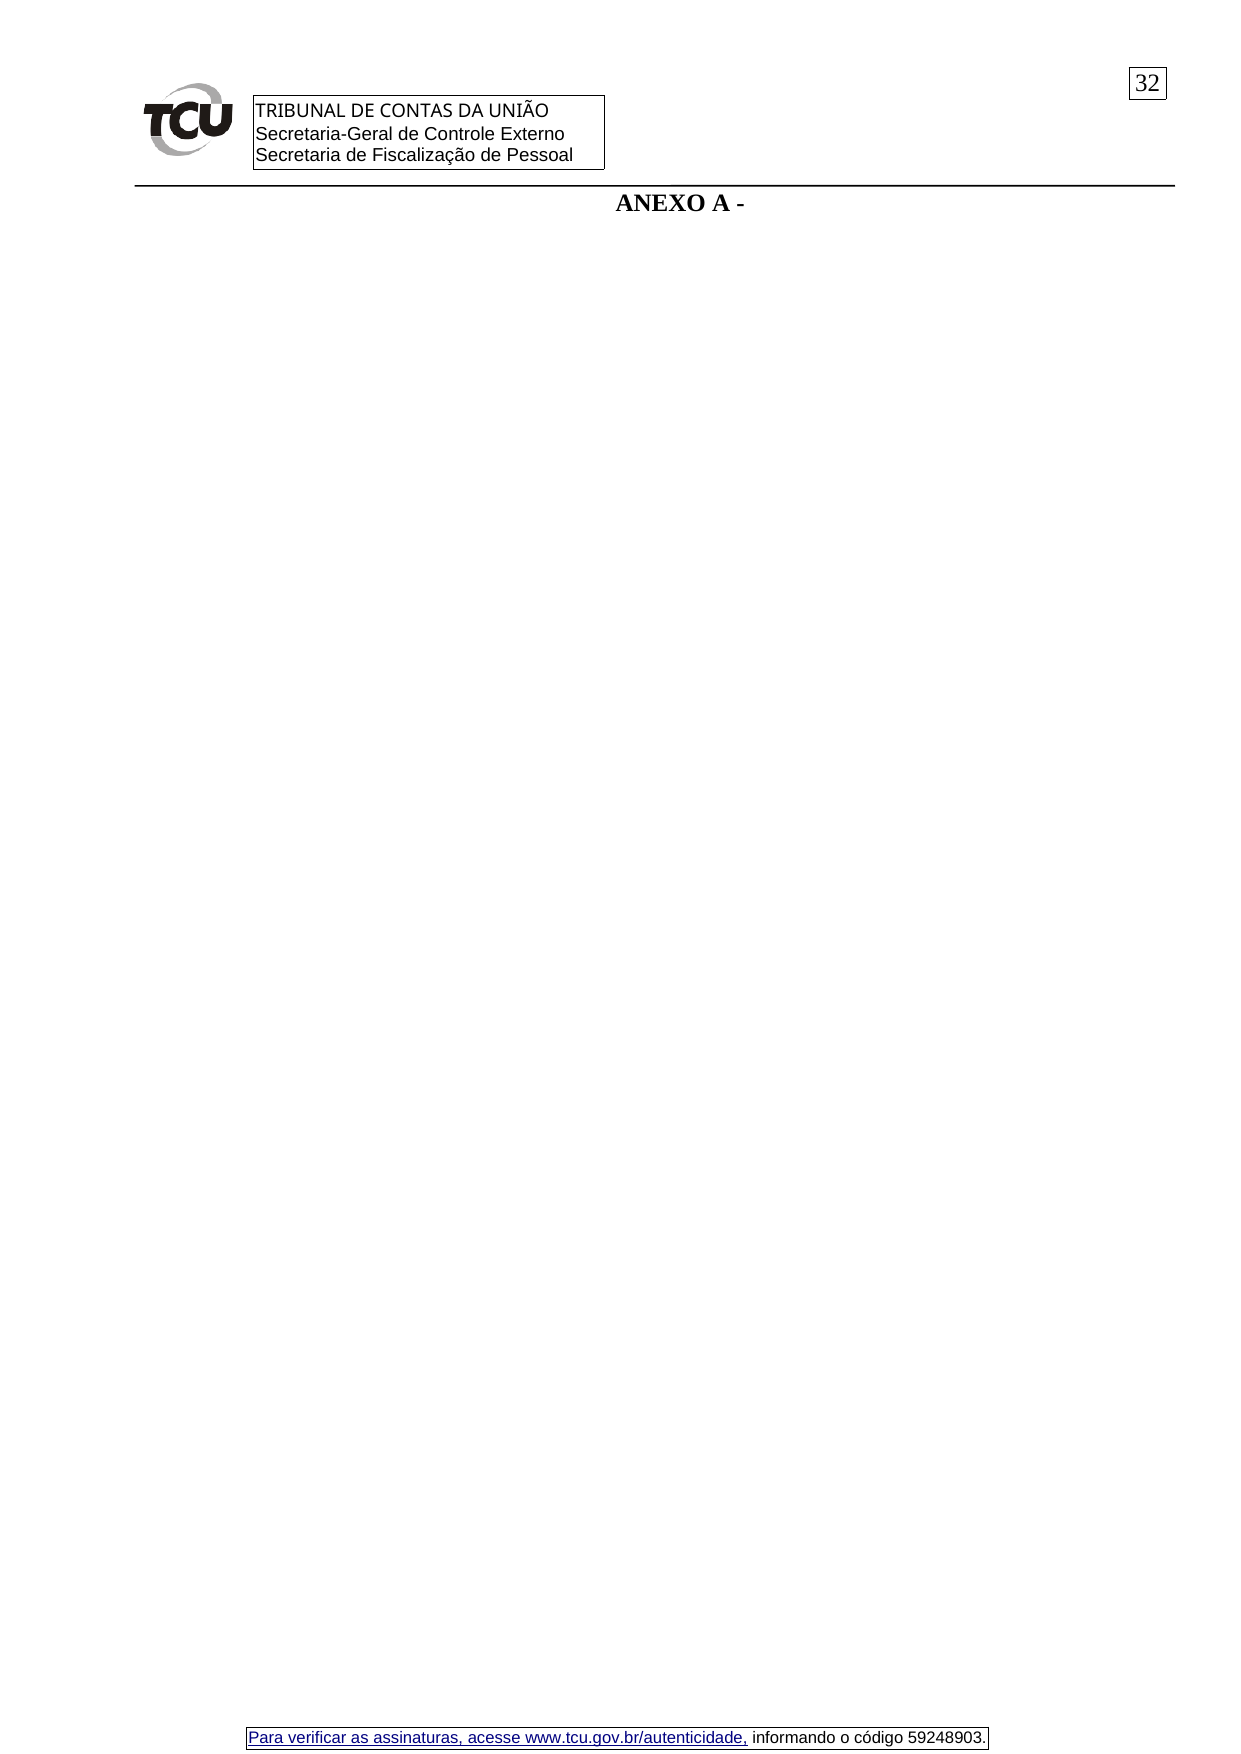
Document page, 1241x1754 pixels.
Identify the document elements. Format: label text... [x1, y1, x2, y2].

subtitle ANEXO A - [583, 188, 777, 217]
picture [143, 83, 233, 156]
